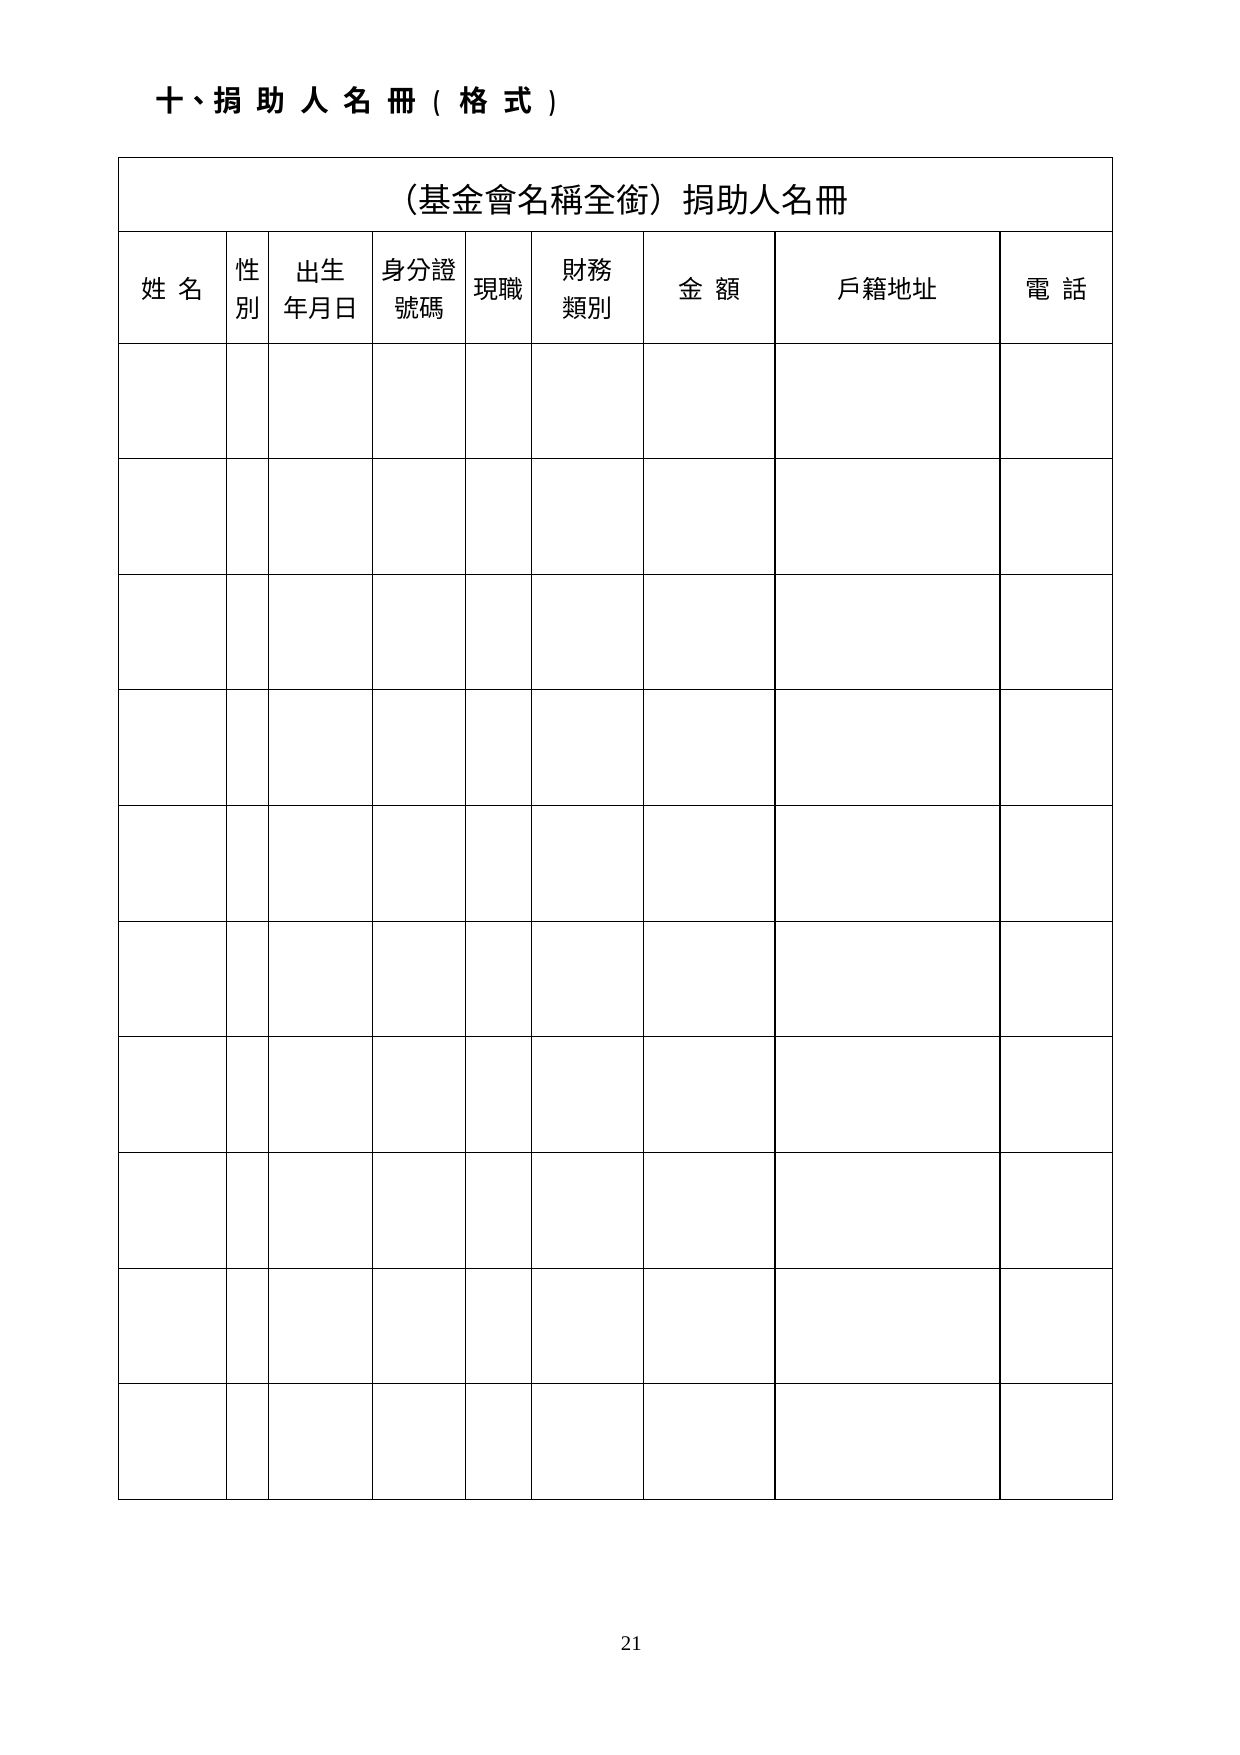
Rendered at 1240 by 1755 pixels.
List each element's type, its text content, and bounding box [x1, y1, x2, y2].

table_cell [466, 344, 531, 458]
table_cell 性 別 [227, 232, 268, 342]
table_cell [119, 922, 226, 1036]
table_cell [269, 1153, 372, 1267]
table_cell [269, 575, 372, 689]
table_cell [644, 459, 774, 574]
table_cell [644, 344, 774, 458]
table_cell [269, 1269, 372, 1383]
table_cell [269, 459, 372, 574]
table_cell [644, 690, 774, 805]
table_cell [466, 1384, 531, 1499]
table_cell [532, 459, 643, 574]
table_cell 身分證 號碼 [373, 232, 465, 342]
table_cell [532, 1269, 643, 1383]
table_cell 電 話 [1001, 232, 1112, 342]
table_cell [227, 575, 268, 689]
table_cell [1001, 690, 1112, 805]
table_cell [269, 922, 372, 1036]
table_cell [532, 690, 643, 805]
text 十、捐 助 人 名 冊 ( 格 式 ) [131, 75, 1146, 120]
table_cell [119, 1269, 226, 1383]
table_cell [532, 1153, 643, 1267]
table_cell [227, 806, 268, 921]
table_cell [644, 1269, 774, 1383]
table_cell [776, 806, 999, 921]
table_cell [227, 1384, 268, 1499]
table_cell [227, 690, 268, 805]
table_cell 現職 [466, 232, 531, 342]
table_cell [119, 690, 226, 805]
table_cell [373, 1269, 465, 1383]
table_cell 財務 類別 [532, 232, 643, 342]
table_cell [776, 344, 999, 458]
table_cell [227, 459, 268, 574]
table_cell [119, 1037, 226, 1152]
table_cell [1001, 1037, 1112, 1152]
table_cell [1001, 1384, 1112, 1499]
table_cell [466, 1037, 531, 1152]
table_cell [466, 459, 531, 574]
table_cell [466, 1153, 531, 1267]
table_cell [373, 575, 465, 689]
table_cell [373, 1384, 465, 1499]
table_cell [776, 459, 999, 574]
table_cell [373, 806, 465, 921]
table_cell [119, 575, 226, 689]
table_cell [644, 1153, 774, 1267]
table_cell 戶籍地址 [776, 232, 999, 342]
table_cell [532, 344, 643, 458]
table_cell [227, 1037, 268, 1152]
table_cell [1001, 344, 1112, 458]
table_cell [1001, 806, 1112, 921]
table_cell [776, 922, 999, 1036]
table_cell [532, 1384, 643, 1499]
table_cell [776, 1153, 999, 1267]
table_cell [466, 922, 531, 1036]
table_cell [269, 806, 372, 921]
table_cell [373, 1153, 465, 1267]
table_cell [373, 459, 465, 574]
table_cell [119, 806, 226, 921]
table_header （基金會名稱全銜）捐助人名冊 [119, 158, 1112, 231]
table_cell [373, 690, 465, 805]
table_cell [227, 922, 268, 1036]
table_cell [644, 806, 774, 921]
table_cell [466, 1269, 531, 1383]
table_cell [1001, 922, 1112, 1036]
table_cell [644, 1037, 774, 1152]
table_cell [466, 690, 531, 805]
table_cell [1001, 1153, 1112, 1267]
table_cell [227, 1269, 268, 1383]
table_cell [776, 690, 999, 805]
table_cell 姓 名 [119, 232, 226, 342]
table_cell [466, 806, 531, 921]
table_cell [119, 1153, 226, 1267]
table_cell [269, 344, 372, 458]
table_cell [644, 922, 774, 1036]
table_cell [269, 1037, 372, 1152]
table_cell [119, 344, 226, 458]
table_cell [466, 575, 531, 689]
table_cell 金 額 [644, 232, 774, 342]
table_cell [373, 344, 465, 458]
table_cell [532, 1037, 643, 1152]
table_cell [644, 575, 774, 689]
table_cell [269, 690, 372, 805]
table_cell [227, 344, 268, 458]
table_cell [776, 1384, 999, 1499]
table_cell [532, 806, 643, 921]
table_cell [227, 1153, 268, 1267]
table_cell [532, 922, 643, 1036]
table_cell [776, 575, 999, 689]
table_cell [776, 1269, 999, 1383]
table_cell [1001, 459, 1112, 574]
table_cell [644, 1384, 774, 1499]
table_cell [373, 922, 465, 1036]
table_cell [269, 1384, 372, 1499]
table_cell 出 生 年月日 [269, 232, 372, 342]
table_cell [532, 575, 643, 689]
table_cell [119, 459, 226, 574]
table_cell [776, 1037, 999, 1152]
table_cell [1001, 1269, 1112, 1383]
table_cell [1001, 575, 1112, 689]
table_cell [119, 1384, 226, 1499]
table_cell [373, 1037, 465, 1152]
